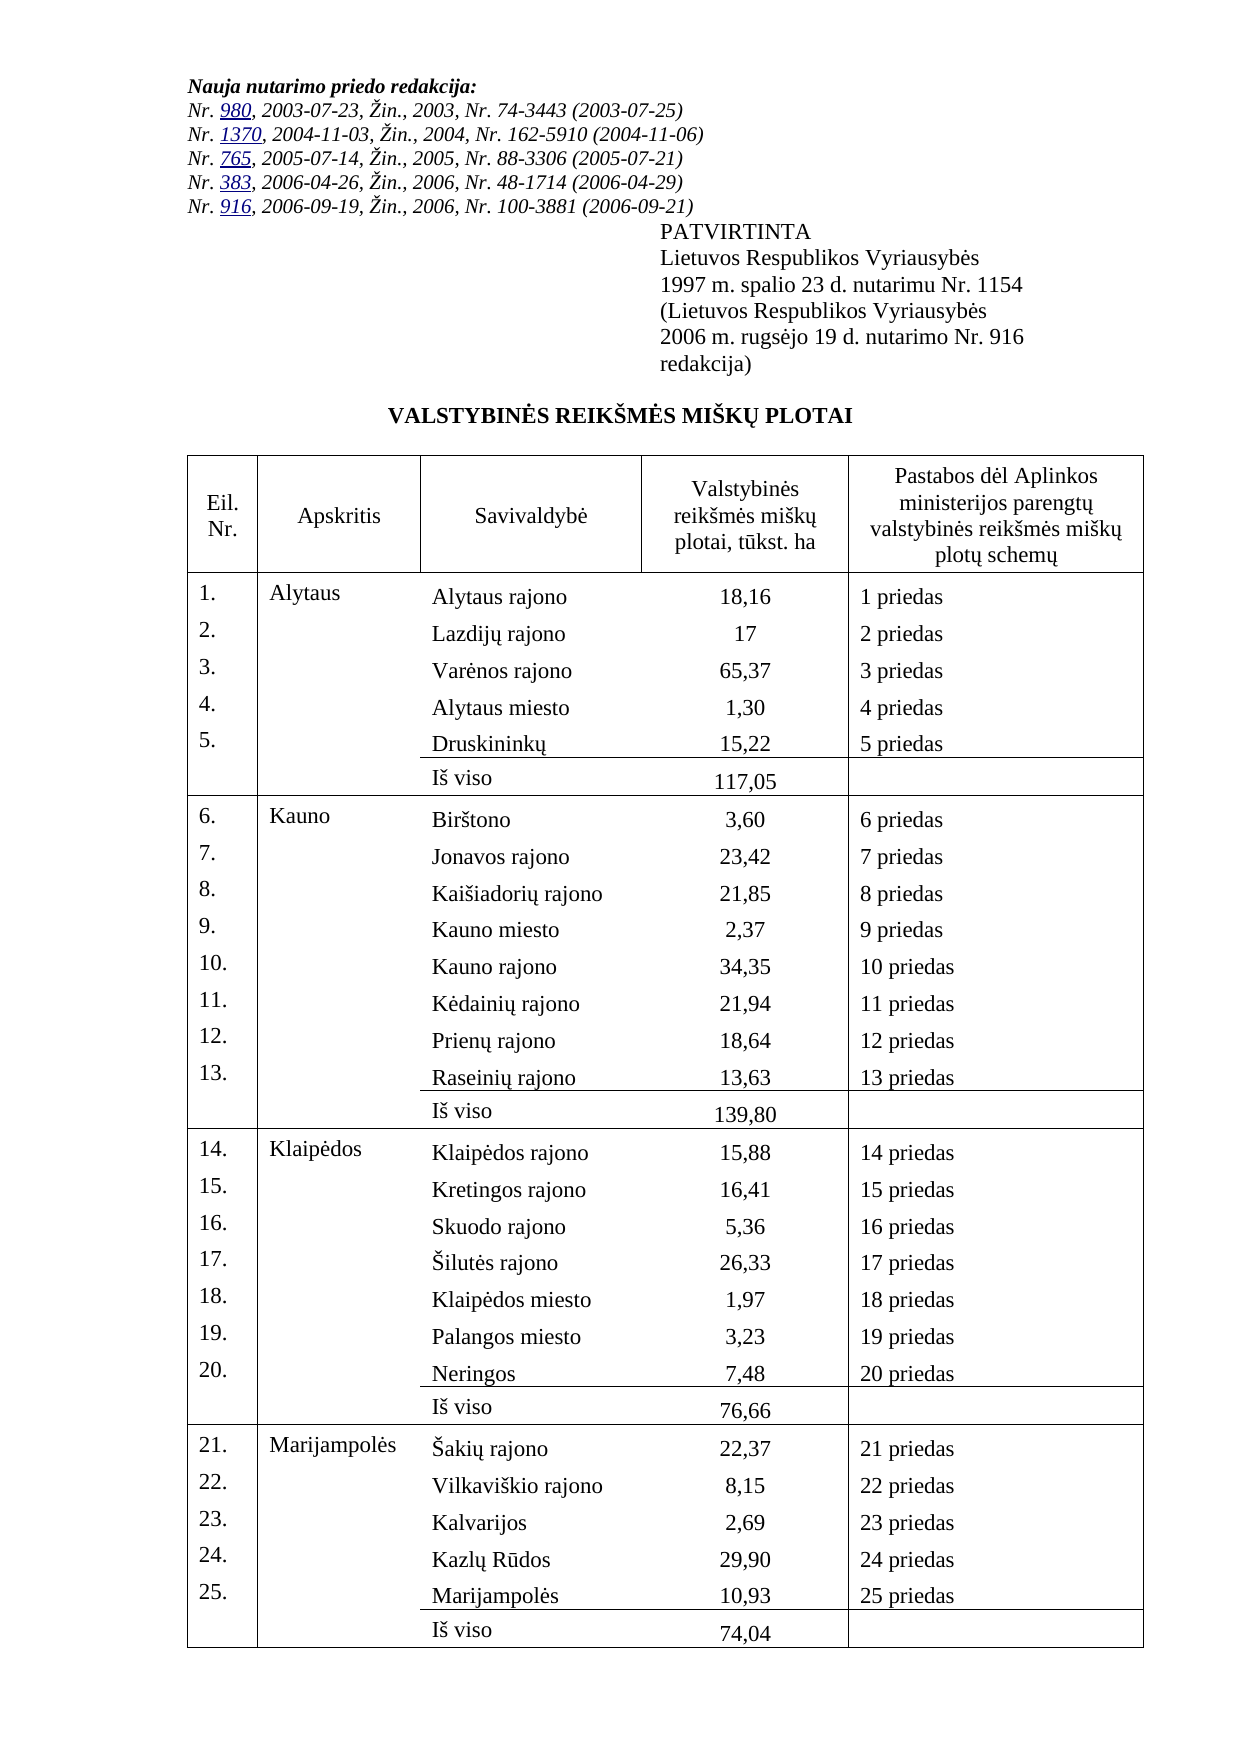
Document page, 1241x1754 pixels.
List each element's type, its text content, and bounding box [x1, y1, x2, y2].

table_cell Iš viso [420, 758, 642, 795]
table_cell 3,60 [642, 796, 848, 832]
table_cell 8 priedas [849, 869, 1143, 906]
table_cell [258, 869, 420, 906]
table_cell Klaipėdos [258, 1129, 420, 1166]
table_cell 12 priedas [849, 1016, 1143, 1053]
table_cell 18 priedas [849, 1276, 1143, 1313]
table_cell 4. [188, 683, 257, 720]
table_header Apskritis [258, 456, 420, 572]
text Nr. 1370, 2004-11-03, Žin., 2004, Nr. 162-5910 (2004-11-06) [187, 122, 1053, 146]
table_cell [188, 1090, 257, 1128]
table_cell [258, 1166, 420, 1202]
table_cell 21. [188, 1425, 257, 1462]
table_cell 139,80 [642, 1091, 848, 1128]
table_cell [258, 683, 420, 720]
table_cell 13. [188, 1053, 257, 1090]
table_cell [188, 1609, 257, 1647]
table_cell Alytaus miesto [420, 683, 642, 720]
table_cell 18. [188, 1276, 257, 1313]
table_header Valstybinės reikšmės miškų plotai, tūkst. ha [642, 456, 848, 572]
table_cell 6. [188, 796, 257, 832]
table_cell 21 priedas [849, 1425, 1143, 1462]
table_cell 10 priedas [849, 943, 1143, 979]
table_cell 5. [188, 720, 257, 757]
table_cell 3,23 [642, 1313, 848, 1349]
table_cell Iš viso [420, 1610, 642, 1647]
table_cell [258, 1386, 420, 1424]
table_cell Kauno miesto [420, 906, 642, 943]
table_cell Šakių rajono [420, 1425, 642, 1462]
table_cell 19 priedas [849, 1313, 1143, 1349]
table_cell 6 priedas [849, 796, 1143, 832]
text Nr. 980, 2003-07-23, Žin., 2003, Nr. 74-3443 (2003-07-25) [187, 98, 1053, 122]
subtitle VALSTYBINĖS REIKŠMĖS MIŠKŲ PLOTAI [187, 402, 1053, 429]
table_cell 1,30 [642, 683, 848, 720]
table_cell Palangos miesto [420, 1313, 642, 1349]
table_cell Kaišiadorių rajono [420, 869, 642, 906]
text Patvirtinta [660, 218, 1053, 244]
table_cell 14. [188, 1129, 257, 1166]
table_cell 20 priedas [849, 1349, 1143, 1386]
table_cell Kėdainių rajono [420, 980, 642, 1016]
table_cell 18,16 [642, 573, 848, 610]
table_cell [258, 833, 420, 869]
table_cell 22. [188, 1462, 257, 1498]
table_cell 19. [188, 1313, 257, 1349]
table_cell 9 priedas [849, 906, 1143, 943]
table_cell Kauno rajono [420, 943, 642, 979]
table_cell 22 priedas [849, 1462, 1143, 1498]
table_cell Jonavos rajono [420, 833, 642, 869]
table_cell [258, 906, 420, 943]
table_cell Marijampolės [420, 1572, 642, 1609]
table_cell [258, 1313, 420, 1349]
table_cell 14 priedas [849, 1129, 1143, 1166]
table_cell Iš viso [420, 1387, 642, 1424]
table_cell [258, 1016, 420, 1053]
table_cell [258, 1276, 420, 1313]
table_cell Klaipėdos rajono [420, 1129, 642, 1166]
table_cell 2,37 [642, 906, 848, 943]
table_cell Vilkaviškio rajono [420, 1462, 642, 1498]
table_cell 24 priedas [849, 1535, 1143, 1572]
table_cell [188, 1386, 257, 1424]
text Nauja nutarimo priedo redakcija: [187, 73, 1053, 98]
table_cell [258, 1202, 420, 1239]
table_cell 7. [188, 833, 257, 869]
table_cell 15 priedas [849, 1166, 1143, 1202]
table_cell Kalvarijos [420, 1499, 642, 1535]
table_cell [258, 647, 420, 683]
table_cell Kretingos rajono [420, 1166, 642, 1202]
table_cell 8,15 [642, 1462, 848, 1498]
table_cell 10. [188, 943, 257, 979]
table_cell Klaipėdos miesto [420, 1276, 642, 1313]
table_cell 17. [188, 1239, 257, 1276]
table_cell 16,41 [642, 1166, 848, 1202]
table_cell [258, 1535, 420, 1572]
table_header Savivaldybė [421, 456, 641, 572]
table_cell 76,66 [642, 1387, 848, 1424]
table_cell 21,85 [642, 869, 848, 906]
table_cell [258, 757, 420, 795]
table_header Pastabos dėl Aplinkos ministerijos parengtų valstybinės reikšmės miškų plotų schemų [849, 456, 1143, 572]
table_cell Marijampolės [258, 1425, 420, 1462]
table_cell 11. [188, 980, 257, 1016]
table_cell 2 priedas [849, 610, 1143, 647]
table_cell 13 priedas [849, 1053, 1143, 1090]
text Nr. 916, 2006-09-19, Žin., 2006, Nr. 100-3881 (2006-09-21) [187, 194, 1053, 218]
table_cell 29,90 [642, 1535, 848, 1572]
table_cell [258, 1462, 420, 1498]
table_cell 5 priedas [849, 720, 1143, 757]
table_cell [258, 1053, 420, 1090]
table_cell Kazlų Rūdos [420, 1535, 642, 1572]
table_cell 65,37 [642, 647, 848, 683]
table_cell 18,64 [642, 1016, 848, 1053]
table_cell [258, 943, 420, 979]
table_cell 9. [188, 906, 257, 943]
table_cell 1 priedas [849, 573, 1143, 610]
table_cell [258, 610, 420, 647]
table_cell 2,69 [642, 1499, 848, 1535]
table_cell [258, 1349, 420, 1386]
text Nr. 765, 2005-07-14, Žin., 2005, Nr. 88-3306 (2005-07-21) [187, 146, 1053, 170]
table_cell [258, 720, 420, 757]
table_cell Varėnos rajono [420, 647, 642, 683]
table_cell 3. [188, 647, 257, 683]
table_cell 1. [188, 573, 257, 610]
table_cell [849, 1610, 1143, 1647]
table_header Eil. Nr. [188, 456, 257, 572]
table_cell 23. [188, 1499, 257, 1535]
table_cell 34,35 [642, 943, 848, 979]
table_cell 74,04 [642, 1610, 848, 1647]
table_cell 5,36 [642, 1202, 848, 1239]
table_cell Neringos [420, 1349, 642, 1386]
table_cell [849, 758, 1143, 795]
table_cell [258, 980, 420, 1016]
table_cell 25. [188, 1572, 257, 1609]
table_cell 16 priedas [849, 1202, 1143, 1239]
table_cell 3 priedas [849, 647, 1143, 683]
table_cell [258, 1090, 420, 1128]
table_cell Iš viso [420, 1091, 642, 1128]
table_cell Birštono [420, 796, 642, 832]
table_cell 12. [188, 1016, 257, 1053]
table_cell Kauno [258, 796, 420, 832]
table_cell 17 priedas [849, 1239, 1143, 1276]
table_cell 20. [188, 1349, 257, 1386]
table_cell 26,33 [642, 1239, 848, 1276]
table_cell 23 priedas [849, 1499, 1143, 1535]
table_cell [188, 757, 257, 795]
table_cell Lazdijų rajono [420, 610, 642, 647]
table_cell 15,22 [642, 720, 848, 757]
table_cell 15,88 [642, 1129, 848, 1166]
table_cell Druskininkų [420, 720, 642, 757]
table_cell 11 priedas [849, 980, 1143, 1016]
table_cell Raseinių rajono [420, 1053, 642, 1090]
table_cell [849, 1387, 1143, 1424]
table_cell 13,63 [642, 1053, 848, 1090]
table_cell [258, 1609, 420, 1647]
table_cell Šilutės rajono [420, 1239, 642, 1276]
table_cell 25 priedas [849, 1572, 1143, 1609]
table_cell Skuodo rajono [420, 1202, 642, 1239]
table_cell [258, 1239, 420, 1276]
table_cell [258, 1499, 420, 1535]
table_cell [258, 1572, 420, 1609]
text Lietuvos Respublikos Vyriausybės 1997 m. spalio 23 d. nutarimu Nr. 1154 (Lietuvos Respublikos Vyriausybės 2006 m. rugsėjo 19 d. nutarimo Nr. 916 redakcija) [660, 244, 1053, 376]
table_cell 4 priedas [849, 683, 1143, 720]
table_cell 7 priedas [849, 833, 1143, 869]
table_cell 117,05 [642, 758, 848, 795]
text Nr. 383, 2006-04-26, Žin., 2006, Nr. 48-1714 (2006-04-29) [187, 170, 1053, 194]
table_cell 16. [188, 1202, 257, 1239]
table_cell 2. [188, 610, 257, 647]
table_cell 8. [188, 869, 257, 906]
table_cell 1,97 [642, 1276, 848, 1313]
table_cell [849, 1091, 1143, 1128]
table_cell 15. [188, 1166, 257, 1202]
table_cell Prienų rajono [420, 1016, 642, 1053]
table_cell 24. [188, 1535, 257, 1572]
table_cell 22,37 [642, 1425, 848, 1462]
table_cell 21,94 [642, 980, 848, 1016]
table_cell 17 [642, 610, 848, 647]
table_cell Alytaus [258, 573, 420, 610]
table_cell 10,93 [642, 1572, 848, 1609]
table_cell 7,48 [642, 1349, 848, 1386]
table_cell 23,42 [642, 833, 848, 869]
table_cell Alytaus rajono [420, 573, 642, 610]
